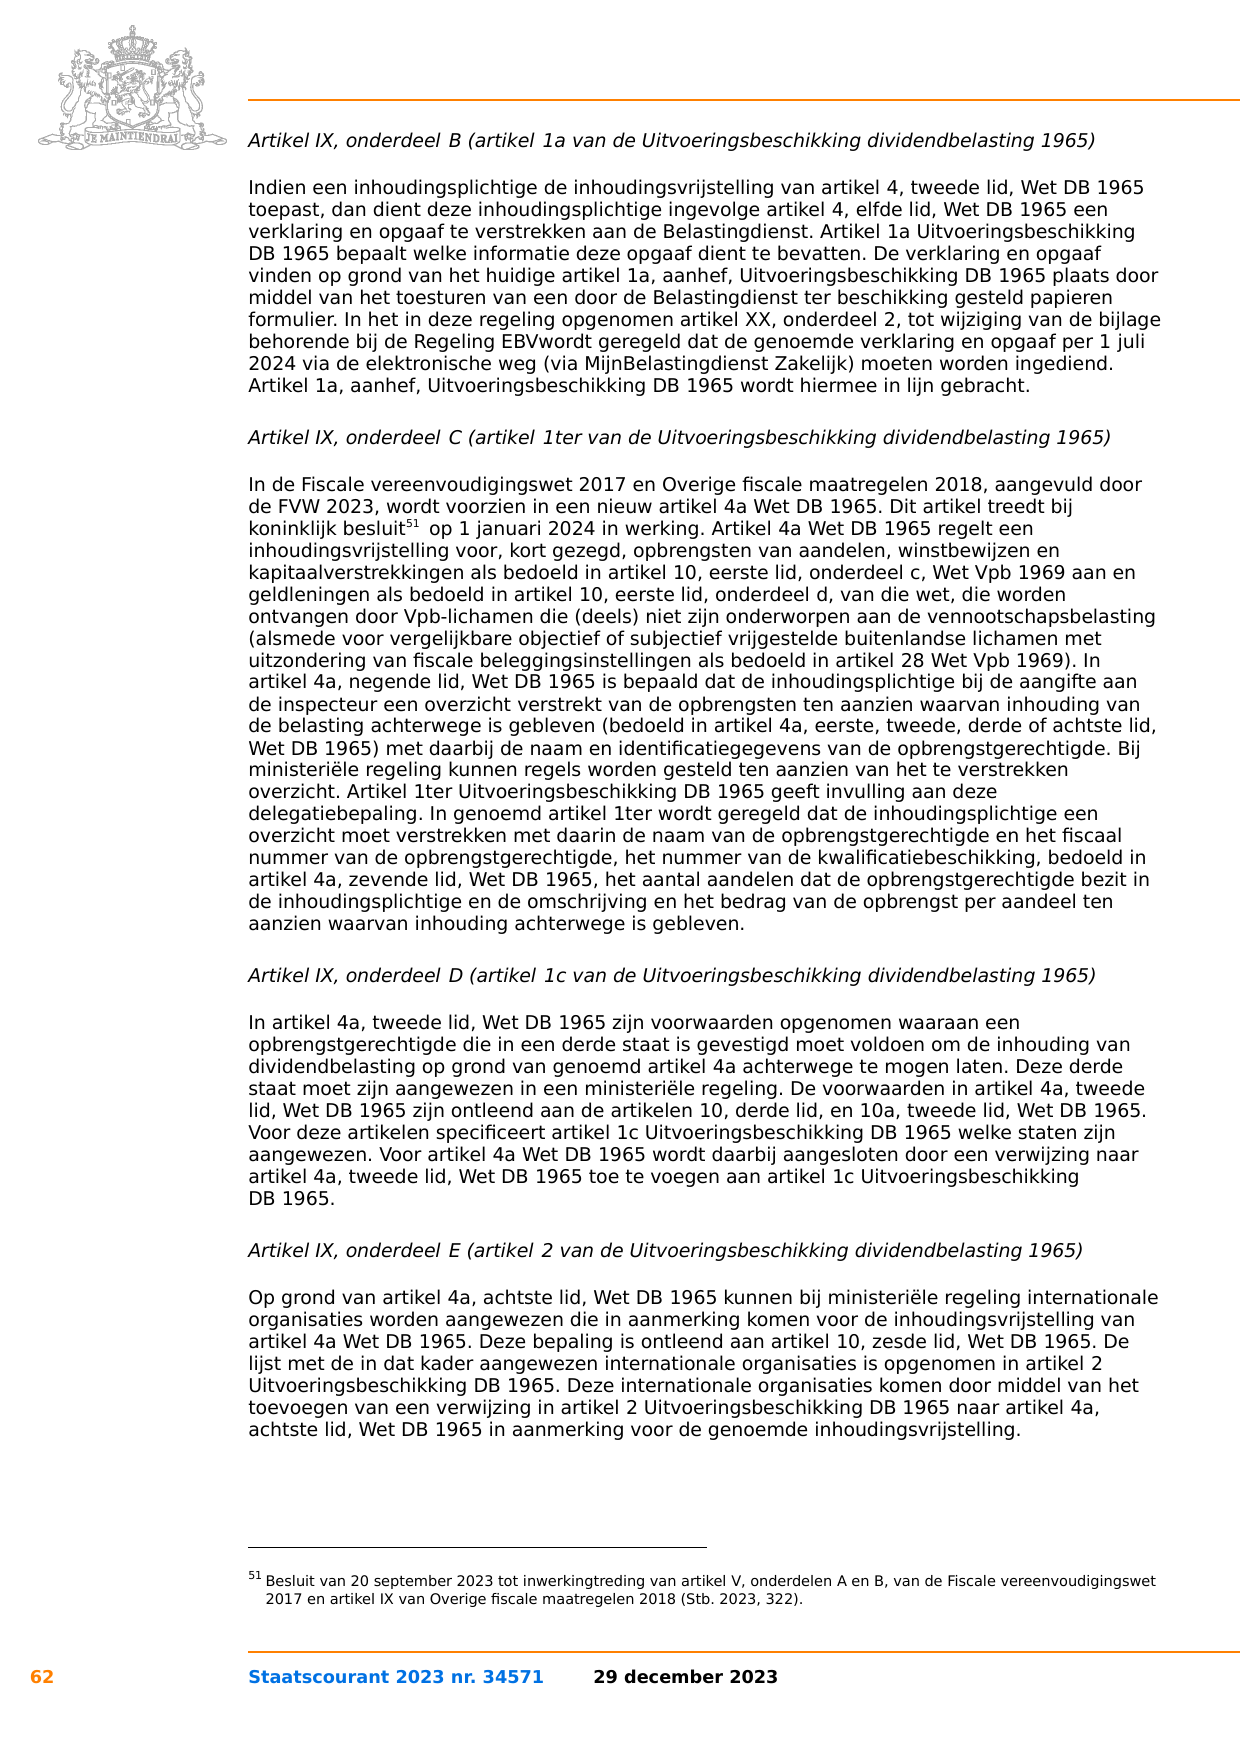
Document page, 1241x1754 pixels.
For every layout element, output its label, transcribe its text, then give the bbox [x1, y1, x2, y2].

subtitle Artikel IX, onderdeel E (artikel 2 van de Uitvoeringsbeschikking dividendbelasting 1965) [248, 1240, 1163, 1262]
text Op grond van artikel 4a, achtste lid, Wet DB 1965 kunnen bij ministeriële regeling internationale organisaties worden aangewezen die in aanmerking komen voor de inhoudingsvrijstelling van artikel 4a Wet DB 1965. Deze bepaling is ontleend aan artikel 10, zesde lid, Wet DB 1965. De lijst met de in dat kader aangewezen internationale organisaties is opgenomen in artikel 2 Uitvoeringsbeschikking DB 1965. Deze internationale organisaties komen door middel van het toevoegen van een verwijzing in artikel 2 Uitvoeringsbeschikking DB 1965 naar artikel 4a, achtste lid, Wet DB 1965 in aanmerking voor de genoemde inhoudingsvrijstelling. [248, 1287, 1163, 1441]
text In de Fiscale vereenvoudigingswet 2017 en Overige fiscale maatregelen 2018, aangevuld door de FVW 2023, wordt voorzien in een nieuw artikel 4a Wet DB 1965. Dit artikel treedt bij koninklijk besluit op 1 januari 2024 in werking. Artikel 4a Wet DB 1965 regelt een inhoudingsvrijstelling voor, kort gezegd, opbrengsten van aandelen, winstbewijzen en kapitaalverstrekkingen als bedoeld in artikel 10, eerste lid, onderdeel c, Wet Vpb 1969 aan en geldleningen als bedoeld in artikel 10, eerste lid, onderdeel d, van die wet, die worden ontvangen door Vpb-lichamen die (deels) niet zijn onderworpen aan de vennootschapsbelasting (alsmede voor vergelijkbare objectief of subjectief vrijgestelde buitenlandse lichamen met uitzondering van fiscale beleggingsinstellingen als bedoeld in artikel 28 Wet Vpb 1969). In artikel 4a, negende lid, Wet DB 1965 is bepaald dat de inhoudingsplichtige bij de aangifte aan de inspecteur een overzicht verstrekt van de opbrengsten ten aanzien waarvan inhouding van de belasting achterwege is gebleven (bedoeld in artikel 4a, eerste, tweede, derde of achtste lid, Wet DB 1965) met daarbij de naam en identificatiegegevens van de opbrengstgerechtigde. Bij ministeriële regeling kunnen regels worden gesteld ten aanzien van het te verstrekken overzicht. Artikel 1ter Uitvoeringsbeschikking DB 1965 geeft invulling aan deze delegatiebepaling. In genoemd artikel 1ter wordt geregeld dat de inhoudingsplichtige een overzicht moet verstrekken met daarin de naam van de opbrengstgerechtigde en het fiscaal nummer van de opbrengstgerechtigde, het nummer van de kwalificatiebeschikking, bedoeld in artikel 4a, zevende lid, Wet DB 1965, het aantal aandelen dat de opbrengstgerechtigde bezit in de inhoudingsplichtige en de omschrijving en het bedrag van de opbrengst per aandeel ten aanzien waarvan inhouding achterwege is gebleven. [248, 474, 1163, 935]
subtitle Artikel IX, onderdeel C (artikel 1ter van de Uitvoeringsbeschikking dividendbelasting 1965) [248, 427, 1163, 449]
text In artikel 4a, tweede lid, Wet DB 1965 zijn voorwaarden opgenomen waaraan een opbrengstgerechtigde die in een derde staat is gevestigd moet voldoen om de inhouding van dividendbelasting op grond van genoemd artikel 4a achterwege te mogen laten. Deze derde staat moet zijn aangewezen in een ministeriële regeling. De voorwaarden in artikel 4a, tweede lid, Wet DB 1965 zijn ontleend aan de artikelen 10, derde lid, en 10a, tweede lid, Wet DB 1965. Voor deze artikelen specificeert artikel 1c Uitvoeringsbeschikking DB 1965 welke staten zijn aangewezen. Voor artikel 4a Wet DB 1965 wordt daarbij aangesloten door een verwijzing naar artikel 4a, tweede lid, Wet DB 1965 toe te voegen aan artikel 1c Uitvoeringsbeschikking DB 1965. [248, 1012, 1163, 1210]
picture [38, 25, 227, 150]
text Besluit van 20 september 2023 tot inwerkingtreding van artikel V, onderdelen A en B, van de Fiscale vereenvoudigingswet 2017 en artikel IX van Overige fiscale maatregelen 2018 (Stb. 2023, 322). [248, 1569, 1163, 1608]
subtitle Artikel IX, onderdeel B (artikel 1a van de Uitvoeringsbeschikking dividendbelasting 1965) [248, 130, 1163, 152]
text Indien een inhoudingsplichtige de inhoudingsvrijstelling van artikel 4, tweede lid, Wet DB 1965 toepast, dan dient deze inhoudingsplichtige ingevolge artikel 4, elfde lid, Wet DB 1965 een verklaring en opgaaf te verstrekken aan de Belastingdienst. Artikel 1a Uitvoeringsbeschikking DB 1965 bepaalt welke informatie deze opgaaf dient te bevatten. De verklaring en opgaaf vinden op grond van het huidige artikel 1a, aanhef, Uitvoeringsbeschikking DB 1965 plaats door middel van het toesturen van een door de Belastingdienst ter beschikking gesteld papieren formulier. In het in deze regeling opgenomen artikel XX, onderdeel 2, tot wijziging van de bijlage behorende bij de Regeling EBVwordt geregeld dat de genoemde verklaring en opgaaf per 1 juli 2024 via de elektronische weg (via MijnBelastingdienst Zakelijk) moeten worden ingediend. Artikel 1a, aanhef, Uitvoeringsbeschikking DB 1965 wordt hiermee in lijn gebracht. [248, 177, 1163, 397]
subtitle Artikel IX, onderdeel D (artikel 1c van de Uitvoeringsbeschikking dividendbelasting 1965) [248, 965, 1163, 987]
